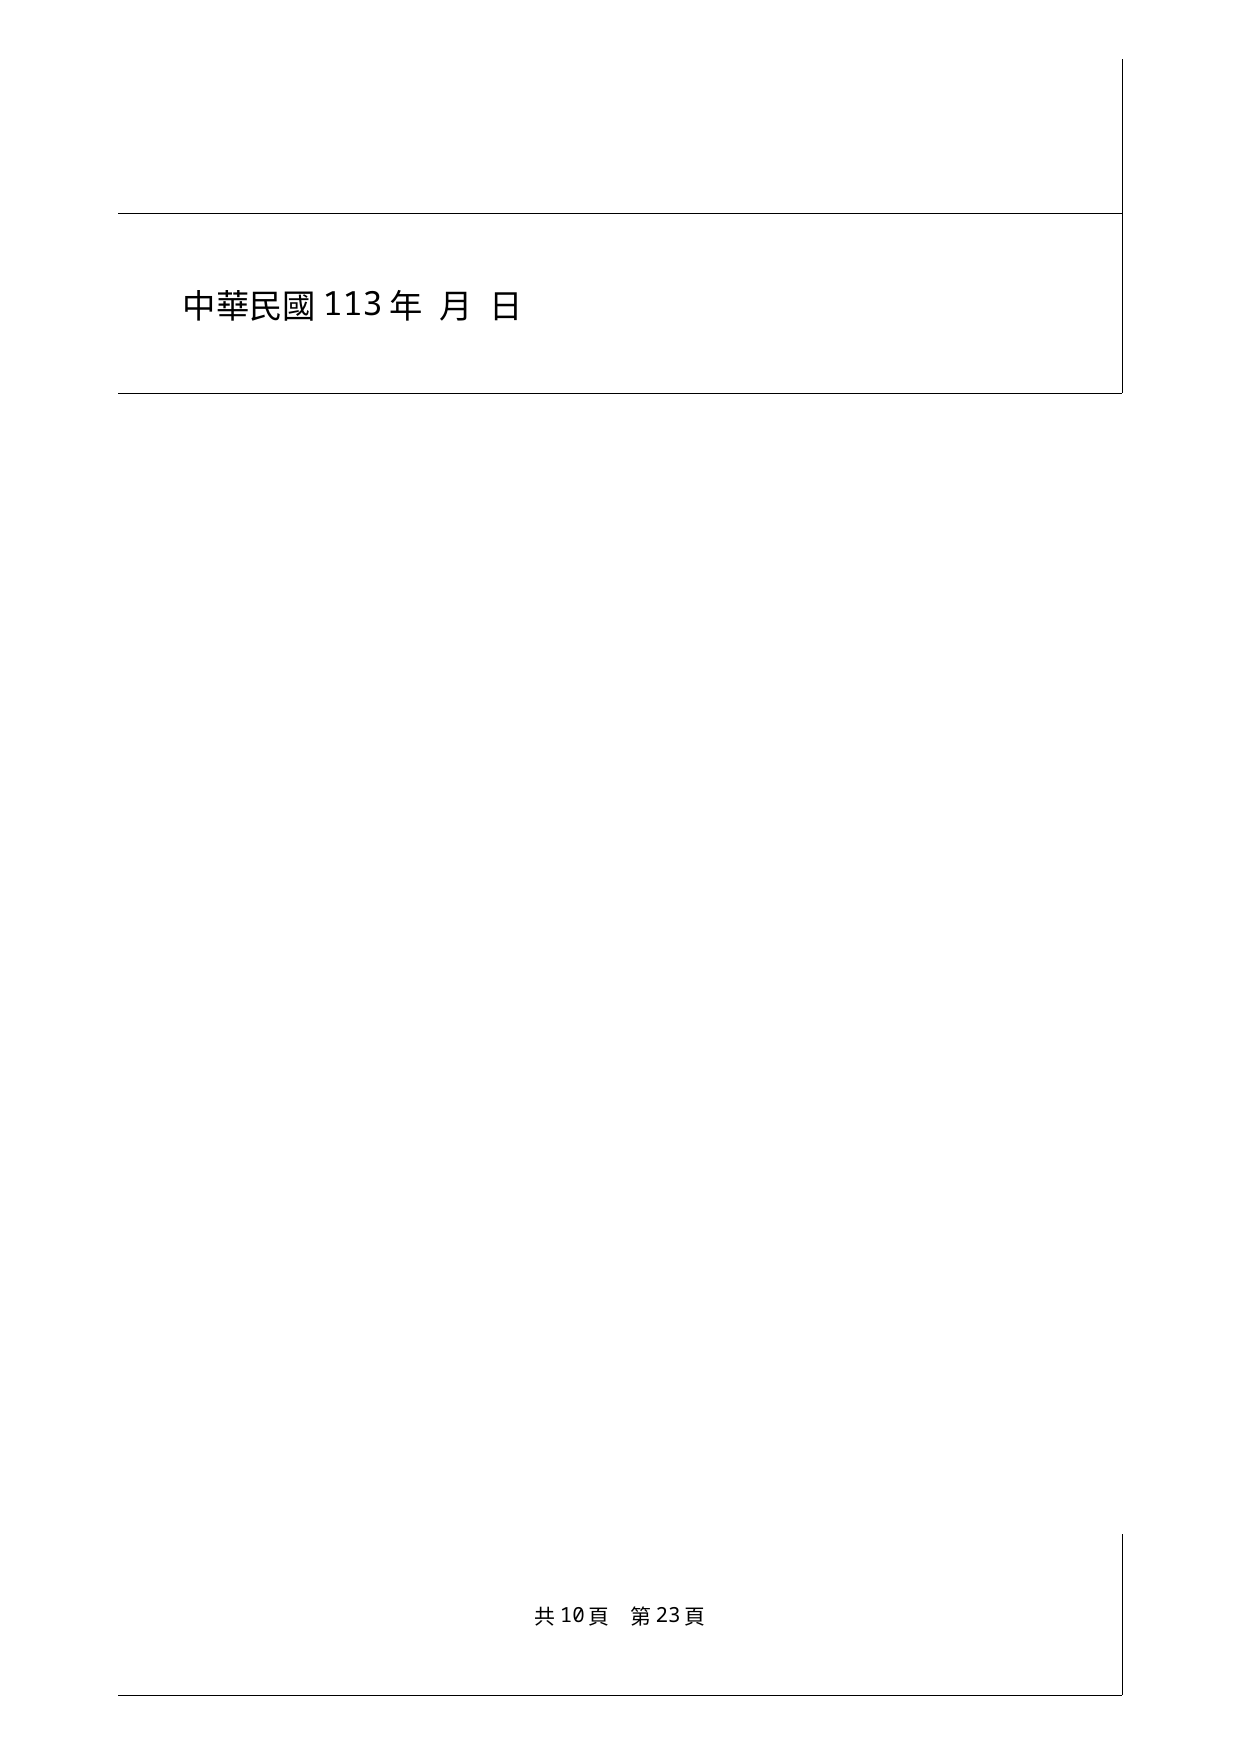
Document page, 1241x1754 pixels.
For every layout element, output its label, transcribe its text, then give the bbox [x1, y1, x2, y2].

subtitle 中華民國113年 月 日 [118, 213, 1122, 393]
